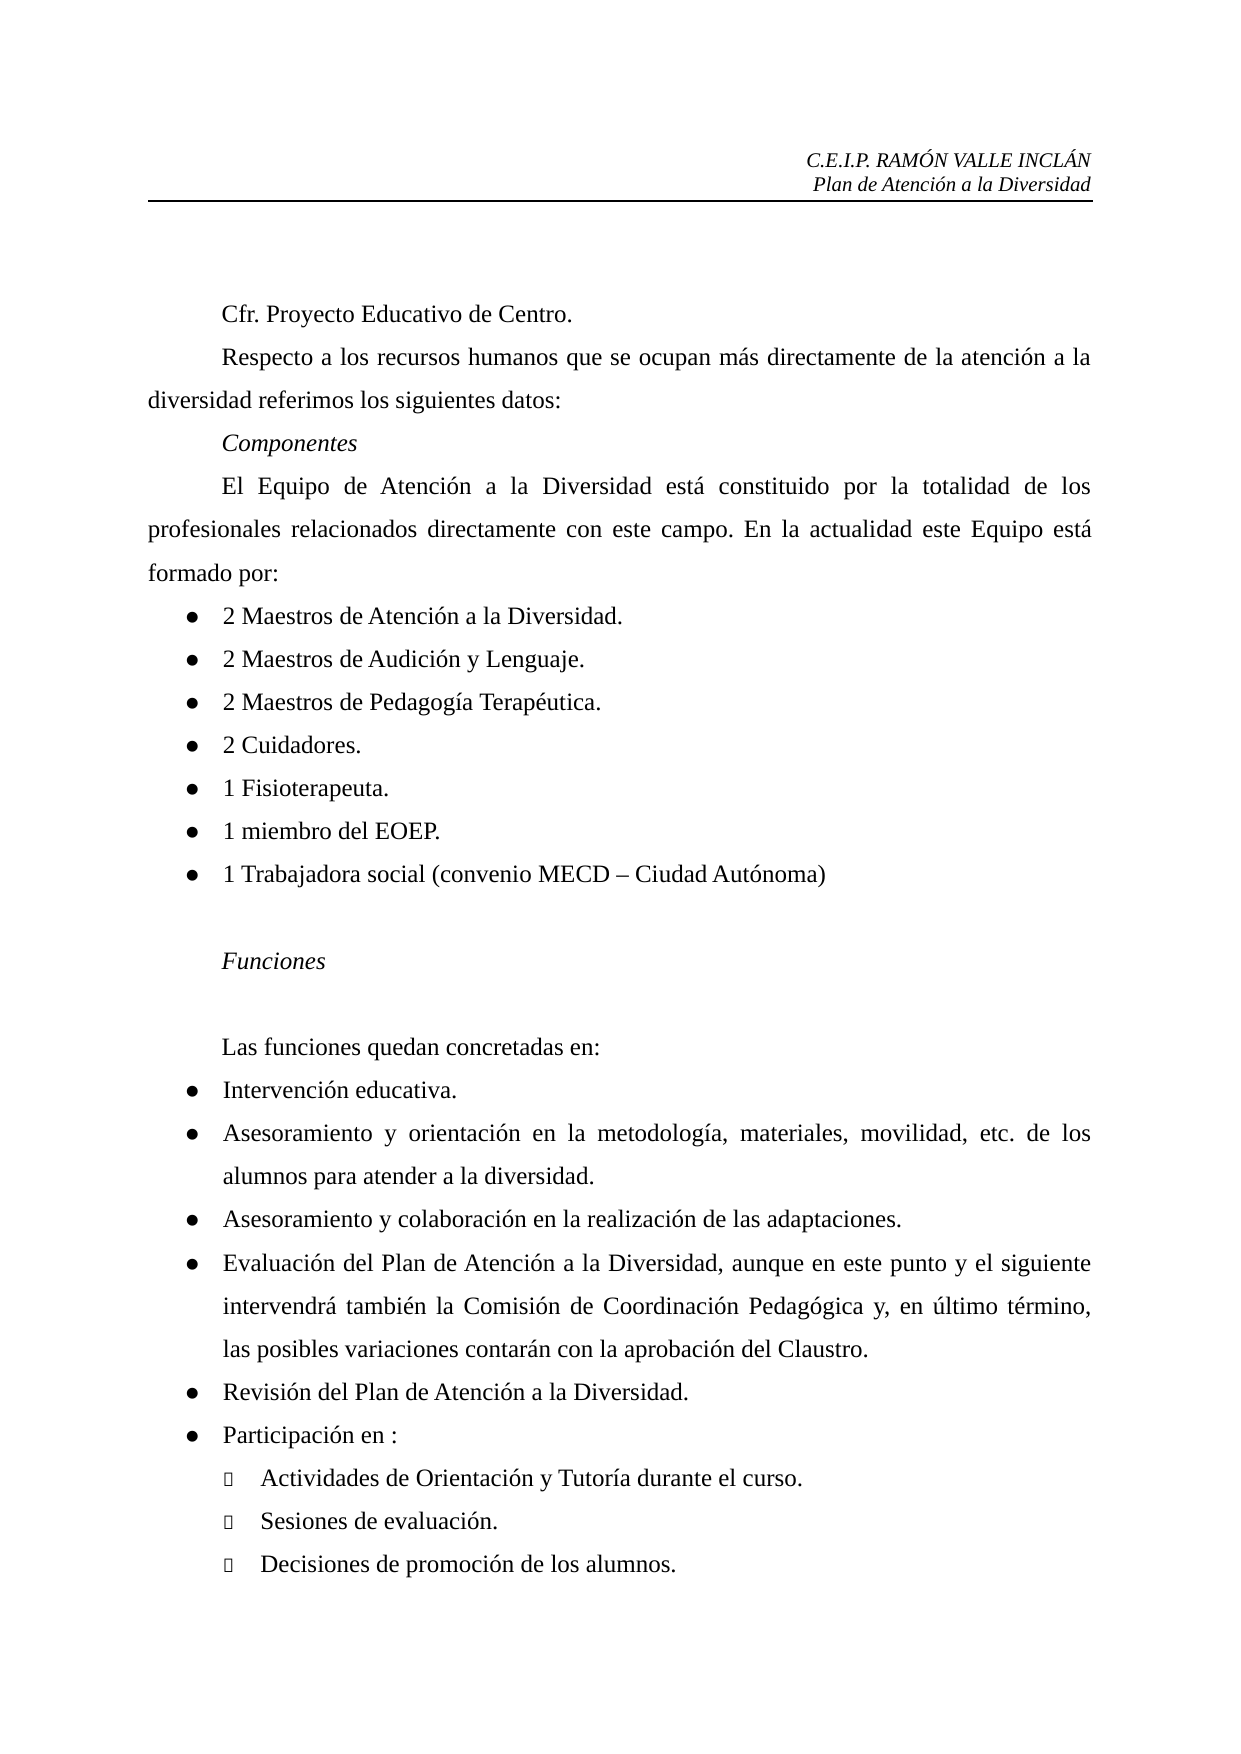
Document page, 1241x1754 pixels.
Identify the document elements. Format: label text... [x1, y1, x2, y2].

list Evaluación del Plan de Atención a la Diversidad, aunque en este punto y el siguiente intervendrá también la Comisión de Coordinación Pedagógica y, en último término, las posibles variaciones contarán con la aprobación del Claustro. [185, 1248, 1093, 1363]
list 2 Maestros de Audición y Lenguaje. [185, 644, 1093, 673]
text Funciones [148, 946, 1093, 974]
list Asesoramiento y orientación en la metodología, materiales, movilidad, etc. de los alumnos para atender a la diversidad. [185, 1118, 1093, 1190]
list 1 Trabajadora social (convenio MECD – Ciudad Autónoma) [185, 859, 1093, 888]
list 1 miembro del EOEP. [185, 816, 1093, 845]
text Las funciones quedan concretadas en: [148, 1032, 1093, 1061]
list 2 Cuidadores. [185, 730, 1093, 759]
list 2 Maestros de Atención a la Diversidad. [185, 601, 1093, 629]
list Sesiones de evaluación. [223, 1506, 1093, 1535]
list Participación en : [185, 1420, 1093, 1449]
list 2 Maestros de Pedagogía Terapéutica. [185, 687, 1093, 716]
text El Equipo de Atención a la Diversidad está constituido por la totalidad de los profesionales relacionados directamente con este campo. En la actualidad este Equipo está formado por: [148, 471, 1093, 586]
list Actividades de Orientación y Tutoría durante el curso. [223, 1463, 1093, 1492]
list Decisiones de promoción de los alumnos. [223, 1549, 1093, 1578]
text Respecto a los recursos humanos que se ocupan más directamente de la atención a la diversidad referimos los siguientes datos: [148, 342, 1093, 414]
list 1 Fisioterapeuta. [185, 773, 1093, 802]
list Intervención educativa. [185, 1075, 1093, 1104]
text Componentes [148, 428, 1093, 457]
text Cfr. Proyecto Educativo de Centro. [148, 299, 1093, 328]
list Revisión del Plan de Atención a la Diversidad. [185, 1377, 1093, 1406]
list Asesoramiento y colaboración en la realización de las adaptaciones. [185, 1204, 1093, 1233]
